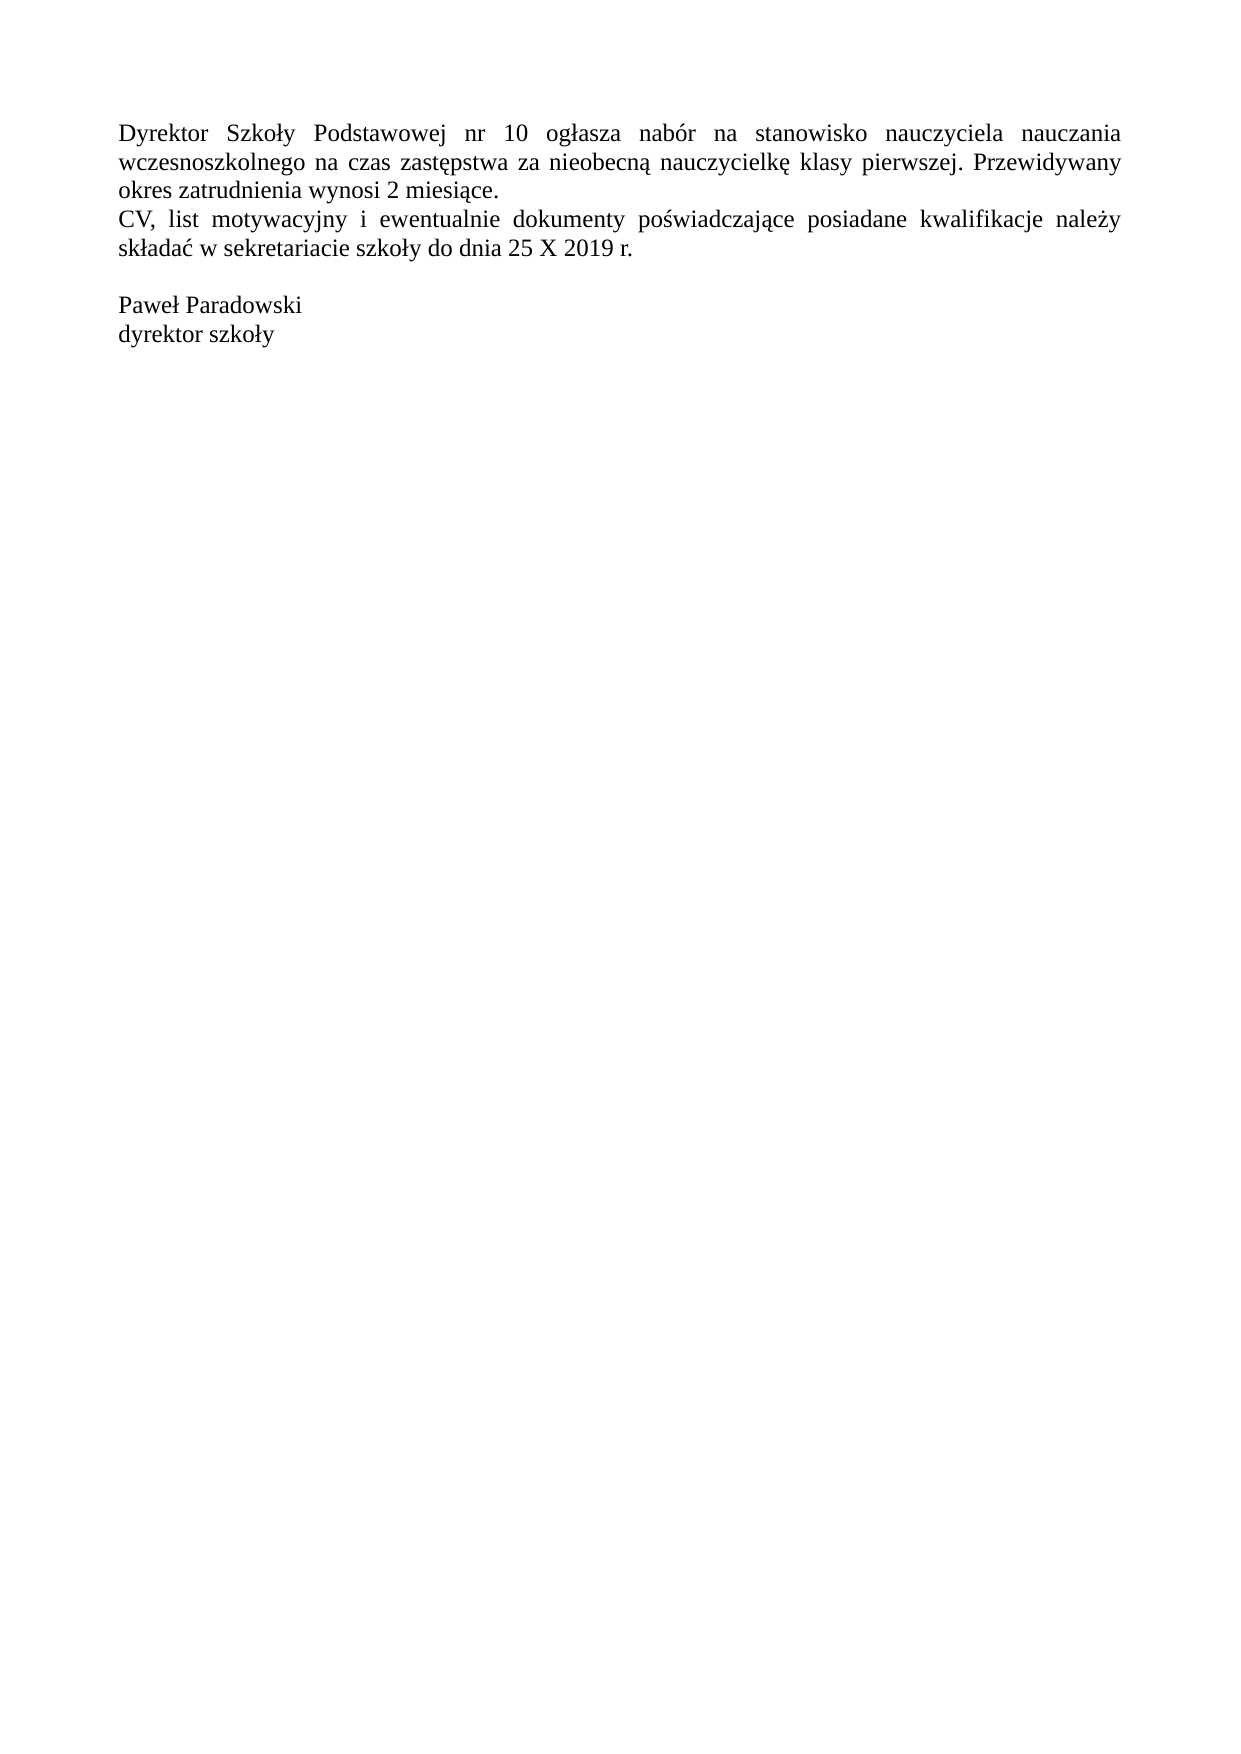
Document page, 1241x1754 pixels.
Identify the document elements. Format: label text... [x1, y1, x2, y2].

text dyrektor szkoły [118, 319, 1122, 348]
text Paweł Paradowski [118, 291, 1122, 319]
text CV, list motywacyjny i ewentualnie dokumenty poświadczające posiadane kwalifikacje należy składać w sekretariacie szkoły do dnia 25 X 2019 r. [118, 204, 1122, 262]
text Dyrektor Szkoły Podstawowej nr 10 ogłasza nabór na stanowisko nauczyciela nauczania wczesnoszkolnego na czas zastępstwa za nieobecną nauczycielkę klasy pierwszej. Przewidywany okres zatrudnienia wynosi 2 miesiące. [118, 118, 1122, 204]
